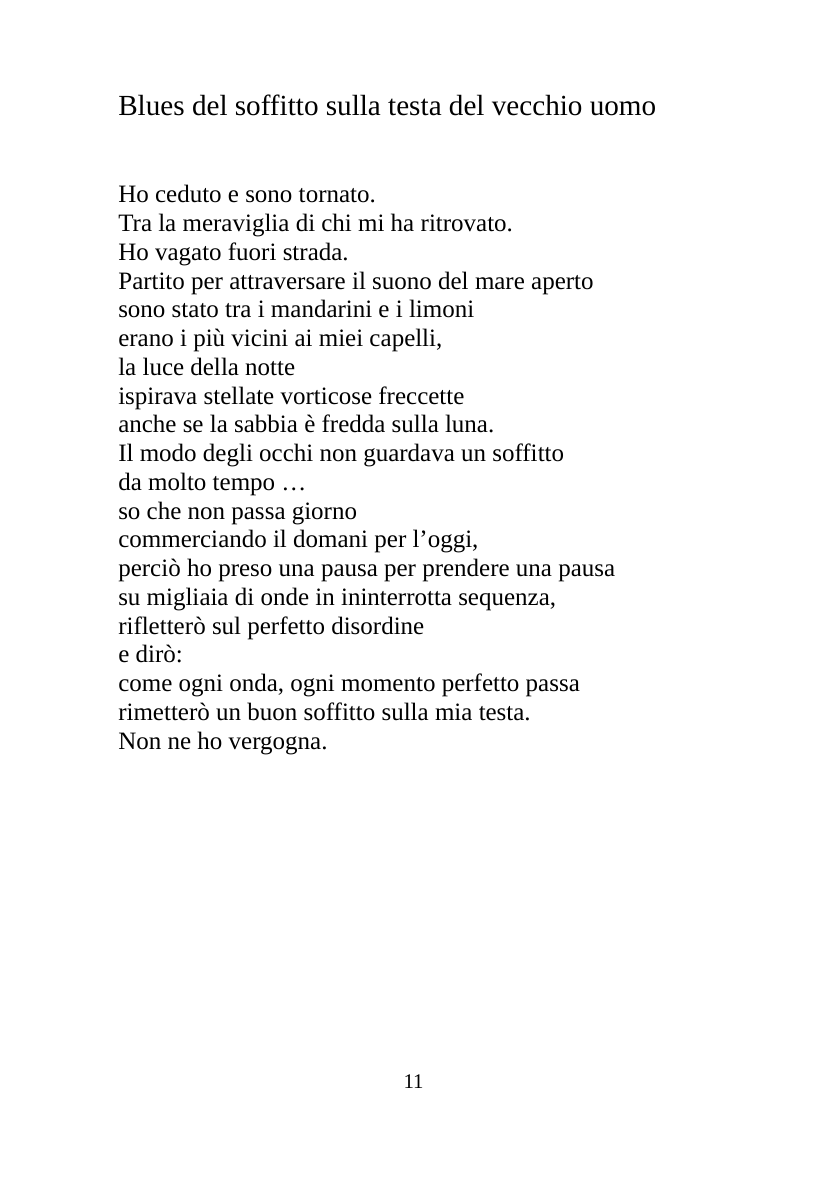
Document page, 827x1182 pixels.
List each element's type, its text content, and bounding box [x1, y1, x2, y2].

text Il modo degli occhi non guardava un soffitto [88, 438, 738, 467]
text Tra la meraviglia di chi mi ha ritrovato. [88, 208, 738, 237]
text Ho ceduto e sono tornato. [88, 179, 738, 208]
text ispirava stellate vorticose freccette [88, 381, 738, 409]
text erano i più vicini ai miei capelli, [88, 323, 738, 352]
text perciò ho preso una pausa per prendere una pausa [88, 553, 738, 582]
text commerciando il domani per l’oggi, [88, 524, 738, 553]
subtitle Blues del soffitto sulla testa del vecchio uomo [88, 88, 738, 122]
text Ho vagato fuori strada. [88, 237, 738, 266]
text so che non passa giorno [88, 496, 738, 524]
text sono stato tra i mandarini e i limoni [88, 294, 738, 323]
text Non ne ho vergogna. [88, 726, 738, 754]
text come ogni onda, ogni momento perfetto passa [88, 668, 738, 697]
text da molto tempo … [88, 467, 738, 496]
text rifletterò sul perfetto disordine [88, 611, 738, 639]
text rimetterò un buon soffitto sulla mia testa. [88, 697, 738, 726]
text anche se la sabbia è fredda sulla luna. [88, 409, 738, 438]
text e dirò: [88, 639, 738, 668]
text la luce della notte [88, 352, 738, 381]
text Partito per attraversare il suono del mare aperto [88, 266, 738, 294]
text su migliaia di onde in ininterrotta sequenza, [88, 582, 738, 611]
